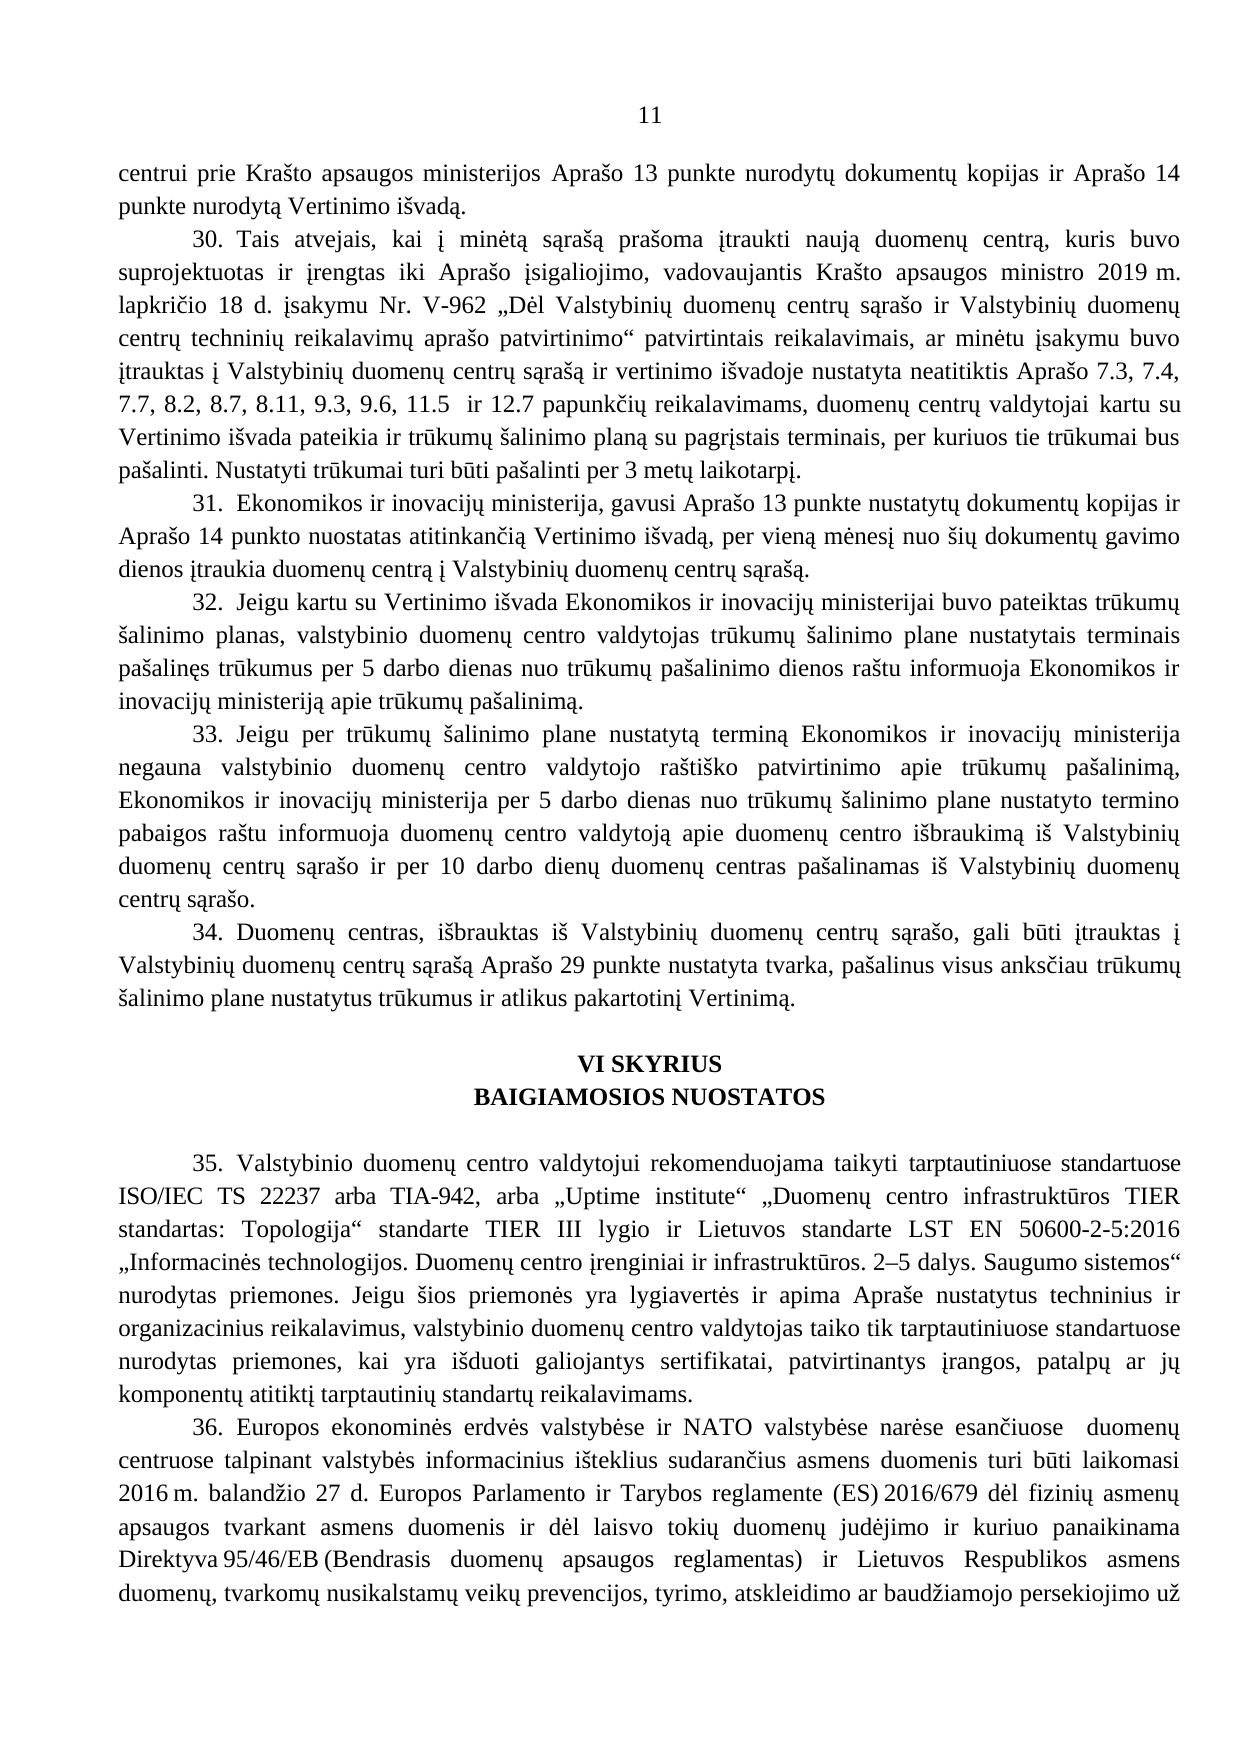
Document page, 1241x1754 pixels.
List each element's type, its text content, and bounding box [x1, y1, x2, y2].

text 31. Ekonomikos ir inovacijų ministerija, gavusi Aprašo 13 punkte nustatytų dokumentų kopijas ir Aprašo 14 punkto nuostatas atitinkančią Vertinimo išvadą, per vieną mėnesį nuo šių dokumentų gavimo dienos įtraukia duomenų centrą į Valstybinių duomenų centrų sąrašą. [118, 488, 1181, 583]
text VI SKYRIUS [118, 1049, 1181, 1078]
text 34. Duomenų centras, išbrauktas iš Valstybinių duomenų centrų sąrašo, gali būti įtrauktas į Valstybinių duomenų centrų sąrašą Aprašo 29 punkte nustatyta tvarka, pašalinus visus anksčiau trūkumų šalinimo plane nustatytus trūkumus ir atlikus pakartotinį Vertinimą. [118, 917, 1181, 1012]
text centrui prie Krašto apsaugos ministerijos Aprašo 13 punkte nurodytų dokumentų kopijas ir Aprašo 14 punkte nurodytą Vertinimo išvadą. [118, 158, 1181, 219]
text BAIGIAMOSIOS NUOSTATOS [118, 1082, 1181, 1111]
text 33. Jeigu per trūkumų šalinimo plane nustatytą terminą Ekonomikos ir inovacijų ministerija negauna valstybinio duomenų centro valdytojo raštiško patvirtinimo apie trūkumų pašalinimą, Ekonomikos ir inovacijų ministerija per 5 darbo dienas nuo trūkumų šalinimo plane nustatyto termino pabaigos raštu informuoja duomenų centro valdytoją apie duomenų centro išbraukimą iš Valstybinių duomenų centrų sąrašo ir per 10 darbo dienų duomenų centras pašalinamas iš Valstybinių duomenų centrų sąrašo. [118, 719, 1181, 913]
text 36. Europos ekonominės erdvės valstybėse ir NATO valstybėse narėse esančiuose duomenų centruose talpinant valstybės informacinius išteklius sudarančius asmens duomenis turi būti laikomasi 2016 m. balandžio 27 d. Europos Parlamento ir Tarybos reglamente (ES) 2016/679 dėl fizinių asmenų apsaugos tvarkant asmens duomenis ir dėl laisvo tokių duomenų judėjimo ir kuriuo panaikinama Direktyva 95/46/EB (Bendrasis duomenų apsaugos reglamentas) ir Lietuvos Respublikos asmens duomenų, tvarkomų nusikalstamų veikų prevencijos, tyrimo, atskleidimo ar baudžiamojo persekiojimo už [118, 1412, 1181, 1606]
text 32. Jeigu kartu su Vertinimo išvada Ekonomikos ir inovacijų ministerijai buvo pateiktas trūkumų šalinimo planas, valstybinio duomenų centro valdytojas trūkumų šalinimo plane nustatytais terminais pašalinęs trūkumus per 5 darbo dienas nuo trūkumų pašalinimo dienos raštu informuoja Ekonomikos ir inovacijų ministeriją apie trūkumų pašalinimą. [118, 587, 1181, 715]
text 30. Tais atvejais, kai į minėtą sąrašą prašoma įtraukti naują duomenų centrą, kuris buvo suprojektuotas ir įrengtas iki Aprašo įsigaliojimo, vadovaujantis Krašto apsaugos ministro 2019 m. lapkričio 18 d. įsakymu Nr. V-962 „Dėl Valstybinių duomenų centrų sąrašo ir Valstybinių duomenų centrų techninių reikalavimų aprašo patvirtinimo“ patvirtintais reikalavimais, ar minėtu įsakymu buvo įtrauktas į Valstybinių duomenų centrų sąrašą ir vertinimo išvadoje nustatyta neatitiktis Aprašo 7.3, 7.4, 7.7, 8.2, 8.7, 8.11, 9.3, 9.6, 11.5 ir 12.7 papunkčių reikalavimams, duomenų centrų valdytojai kartu su Vertinimo išvada pateikia ir trūkumų šalinimo planą su pagrįstais terminais, per kuriuos tie trūkumai bus pašalinti. Nustatyti trūkumai turi būti pašalinti per 3 metų laikotarpį. [118, 224, 1181, 484]
text 35. Valstybinio duomenų centro valdytojui rekomenduojama taikyti tarptautiniuose standartuose ISO/IEC TS 22237 arba TIA-942, arba „Uptime institute“ „Duomenų centro infrastruktūros TIER standartas: Topologija“ standarte TIER III lygio ir Lietuvos standarte LST EN 50600-2-5:2016 „Informacinės technologijos. Duomenų centro įrenginiai ir infrastruktūros. 2–5 dalys. Saugumo sistemos“ nurodytas priemones. Jeigu šios priemonės yra lygiavertės ir apima Apraše nustatytus techninius ir organizacinius reikalavimus, valstybinio duomenų centro valdytojas taiko tik tarptautiniuose standartuose nurodytas priemones, kai yra išduoti galiojantys sertifikatai, patvirtinantys įrangos, patalpų ar jų komponentų atitiktį tarptautinių standartų reikalavimams. [118, 1148, 1181, 1408]
